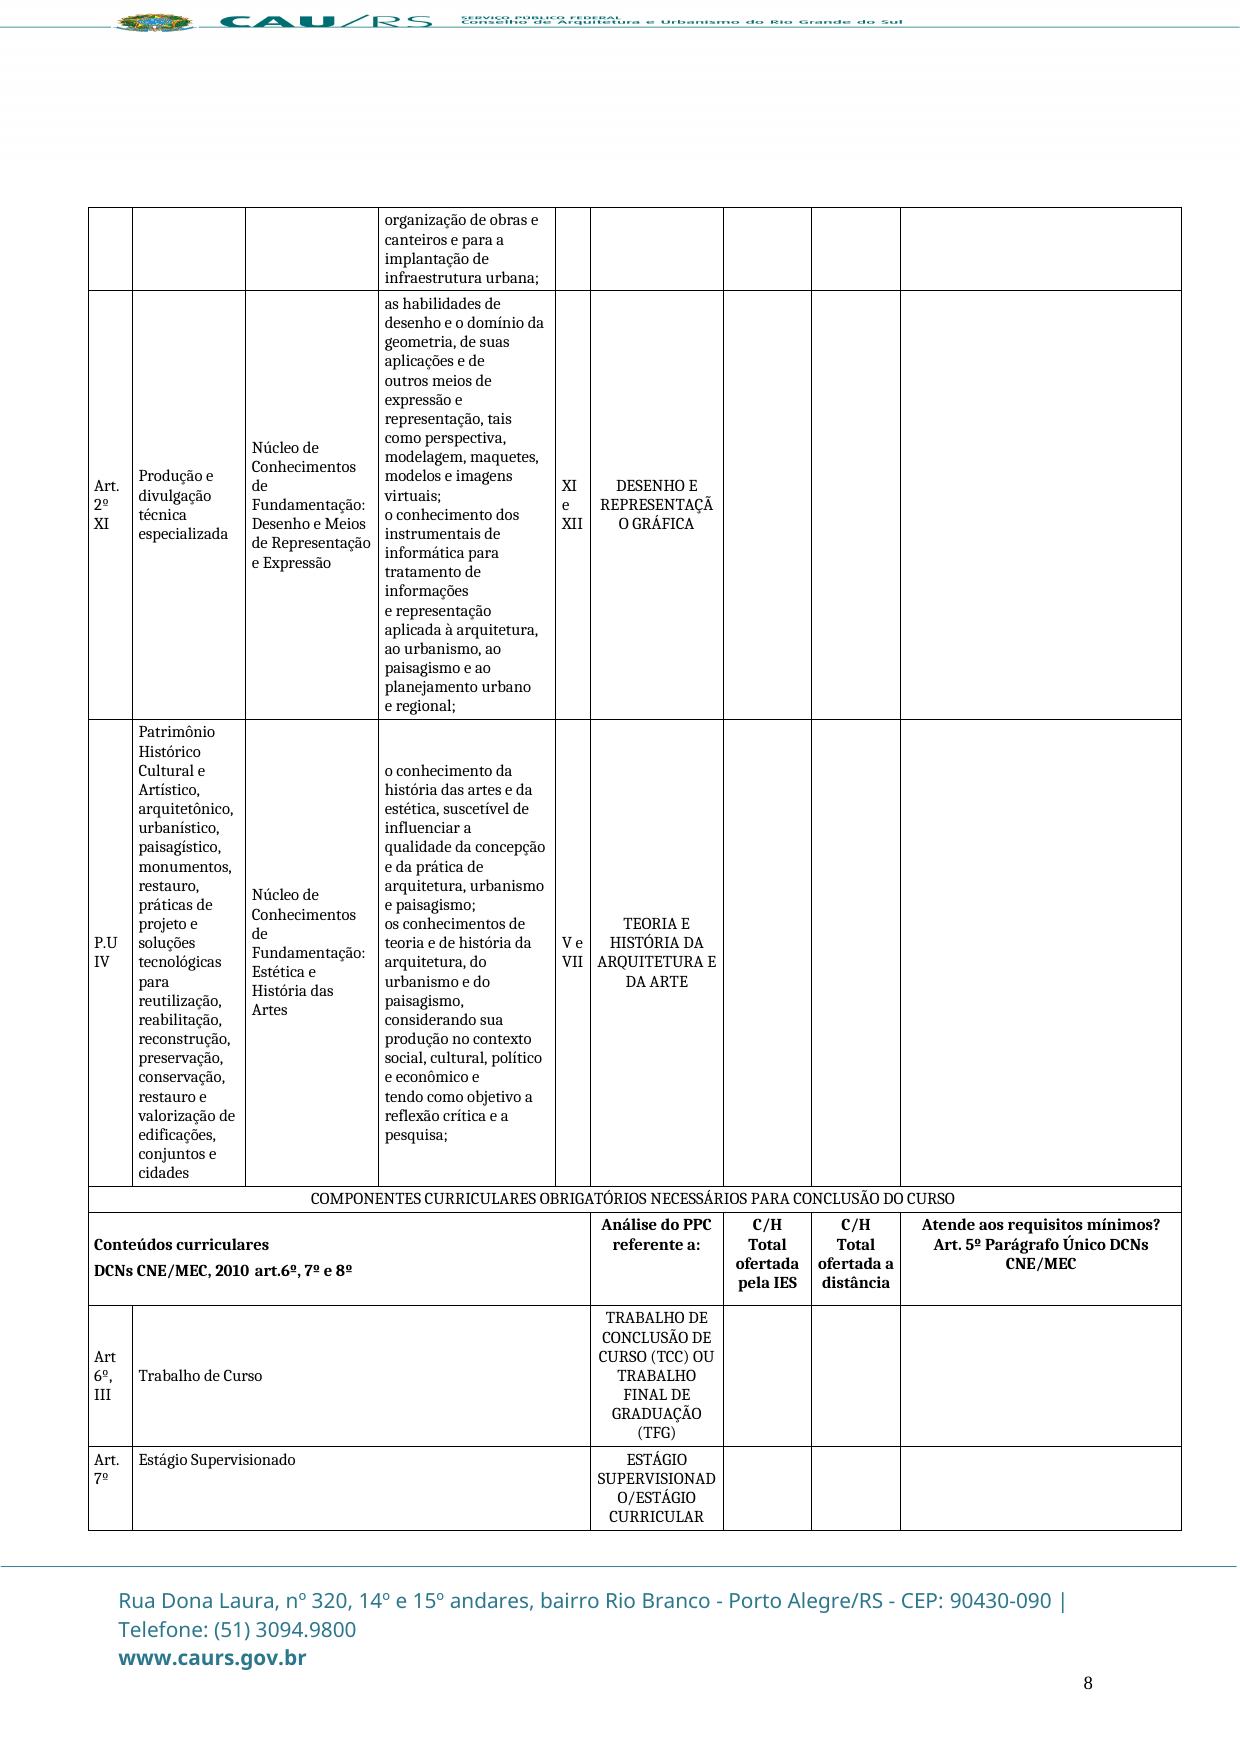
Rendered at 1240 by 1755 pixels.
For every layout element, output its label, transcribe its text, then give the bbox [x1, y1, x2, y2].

table_cell [901, 1306, 1181, 1446]
table_cell as habilidades de desenho e o domínio da geometria, de suas aplicações e de outros meios de expressão e representação, tais como perspectiva, modelagem, maquetes, modelos e imagens virtuais; o conhecimento dos instrumentais de informática para tratamento de informações e representação aplicada à arquitetura, ao urbanismo, ao paisagismo e ao planejamento urbano e regional; [379, 291, 555, 719]
table_cell [901, 720, 1181, 1186]
table_cell Art. 2º XI [89, 291, 132, 719]
table_cell Análise do PPC referente a: [591, 1213, 723, 1305]
table_cell [724, 720, 811, 1186]
table_cell [901, 208, 1181, 290]
table_cell P.U IV [89, 720, 132, 1186]
table_cell [133, 208, 245, 290]
table_cell Trabalho de Curso [133, 1306, 590, 1446]
table_cell V e VII [556, 720, 590, 1186]
table_cell TEORIA E HISTÓRIA DA ARQUITETURA E DA ARTE [591, 720, 723, 1186]
table_cell [724, 1447, 811, 1529]
table_cell [246, 208, 378, 290]
table_cell [901, 291, 1181, 719]
table_cell [89, 208, 132, 290]
table_cell DESENHO E REPRESENTAÇÃO GRÁFICA [591, 291, 723, 719]
table_cell Art 6º, III [89, 1306, 132, 1446]
table_cell organização de obras e canteiros e para a implantação de infraestrutura urbana; [379, 208, 555, 290]
table_cell [812, 1447, 900, 1529]
table_cell Patrimônio Histórico Cultural e Artístico, arquitetônico, urbanístico, paisagístico, monumentos, restauro, práticas de projeto e soluções tecnológicas para reutilização, reabilitação, reconstrução, preservação, conservação, restauro e valorização de edificações, conjuntos e cidades [133, 720, 245, 1186]
table_cell Núcleo de Conhecimentos de Fundamentação: Desenho e Meios de Representação e Expressão [246, 291, 378, 719]
table_cell Estágio Supervisionado [133, 1447, 590, 1529]
table_cell o conhecimento da história das artes e da estética, suscetível de influenciar a qualidade da concepção e da prática de arquitetura, urbanismo e paisagismo; os conhecimentos de teoria e de história da arquitetura, do urbanismo e do paisagismo, considerando sua produção no contexto social, cultural, político e econômico e tendo como objetivo a reflexão crítica e a pesquisa; [379, 720, 555, 1186]
table_cell [812, 291, 900, 719]
table_cell Produção e divulgação técnica especializada [133, 291, 245, 719]
table_cell [724, 291, 811, 719]
table_cell [724, 1306, 811, 1446]
table_cell XI e XII [556, 291, 590, 719]
table_cell [591, 208, 723, 290]
table_cell [812, 208, 900, 290]
table_cell Atende aos requisitos mínimos? Art. 5º Parágrafo Único DCNs CNE/MEC [901, 1213, 1181, 1305]
table_cell [812, 720, 900, 1186]
table_cell [812, 1306, 900, 1446]
table_cell ESTÁGIO SUPERVISIONADO/ESTÁGIO CURRICULAR [591, 1447, 723, 1529]
table_cell C/H Total ofertada a distância [812, 1213, 900, 1305]
table_cell TRABALHO DE CONCLUSÃO DE CURSO (TCC) OU TRABALHO FINAL DE GRADUAÇÃO (TFG) [591, 1306, 723, 1446]
table_cell COMPONENTES CURRICULARES OBRIGATÓRIOS NECESSÁRIOS PARA CONCLUSÃO DO CURSO [89, 1187, 1181, 1212]
table_cell Art. 7º [89, 1447, 132, 1529]
table_cell [901, 1447, 1181, 1529]
table_cell [724, 208, 811, 290]
table_cell Conteúdos curriculares DCNs CNE/MEC, 2010 art.6º, 7º e 8º [89, 1213, 590, 1305]
table_cell [556, 208, 590, 290]
table_cell C/H Total ofertada pela IES [724, 1213, 811, 1305]
table_cell Núcleo de Conhecimentos de Fundamentação: Estética e História das Artes [246, 720, 378, 1186]
